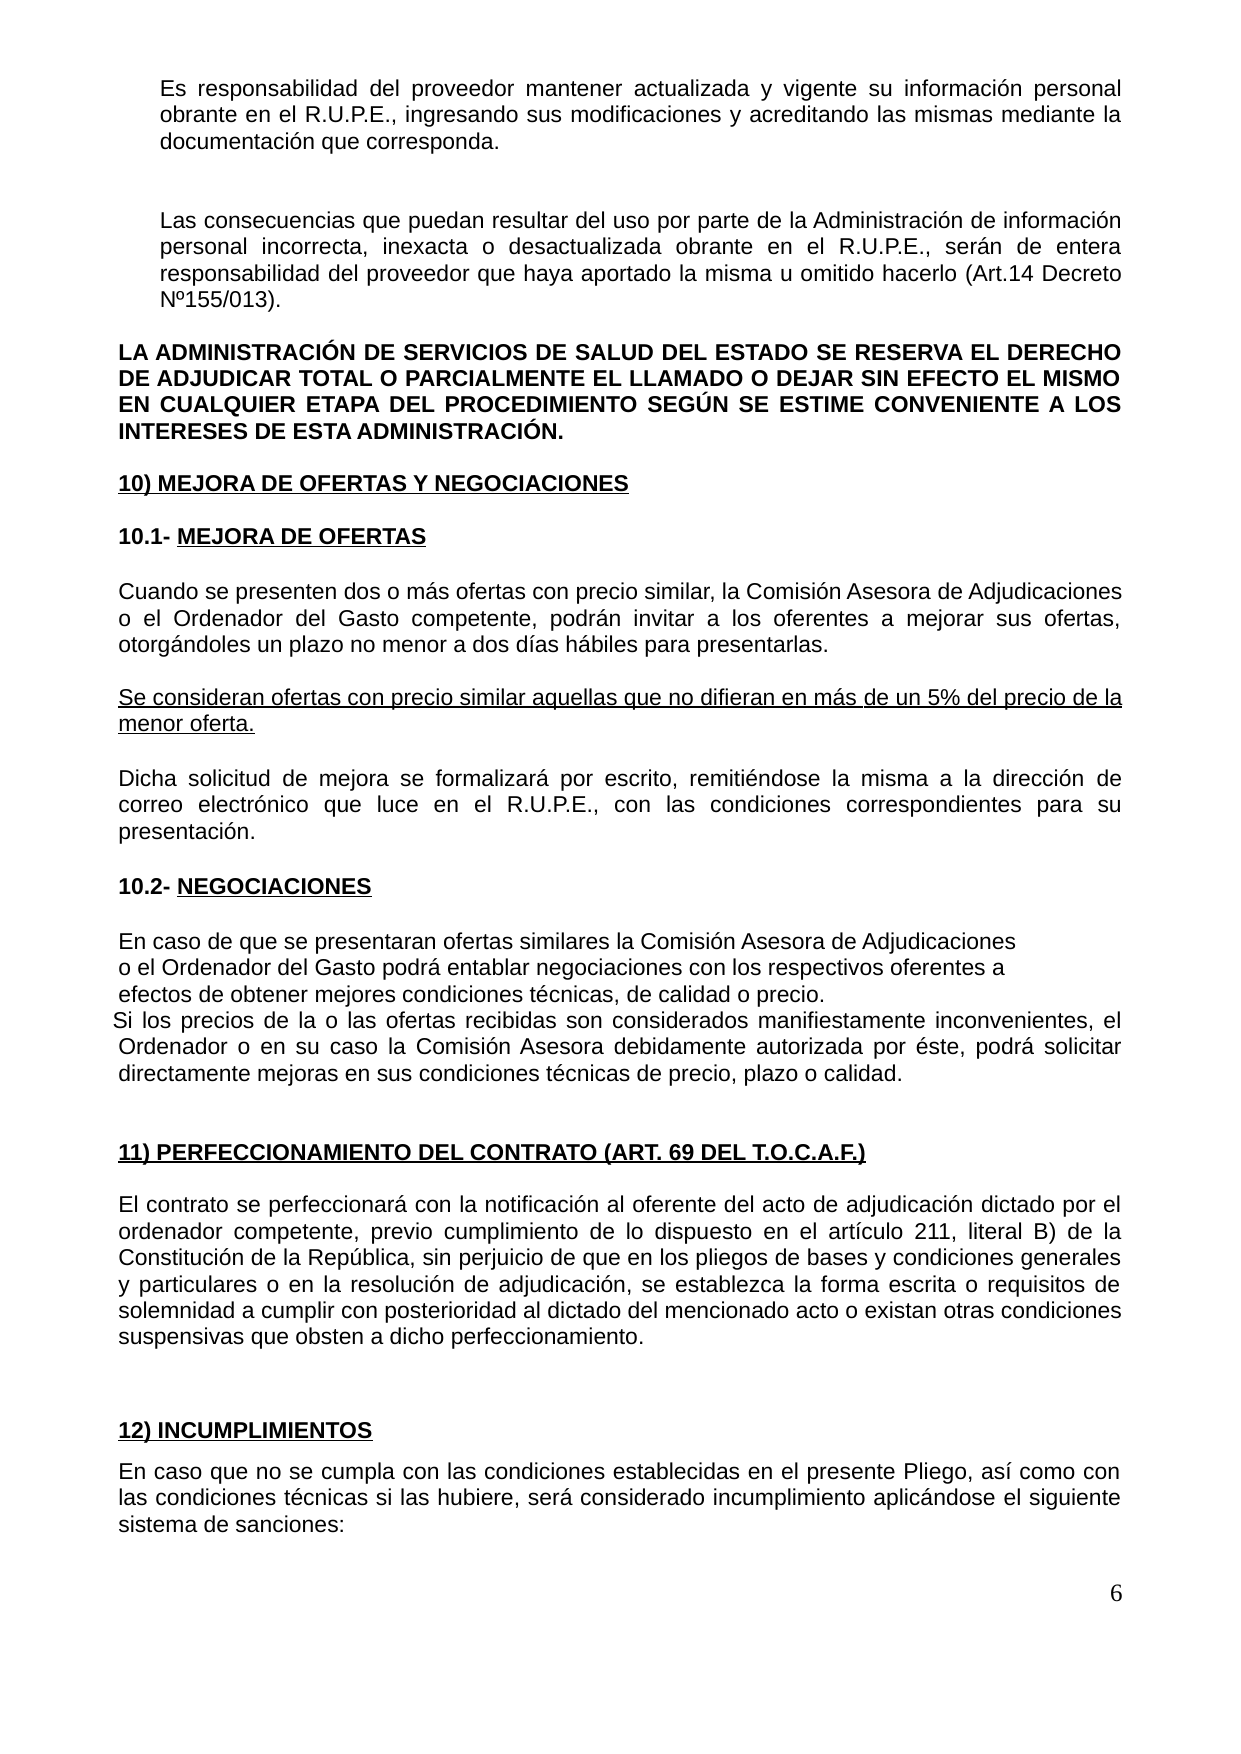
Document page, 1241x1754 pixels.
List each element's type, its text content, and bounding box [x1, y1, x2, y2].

text 10.2- NEGOCIACIONES [118, 873, 1122, 899]
text o el Ordenador del Gasto podrá entablar negociaciones con los respectivos oferentes a [118, 954, 1122, 981]
text Es responsabilidad del proveedor mantener actualizada y vigente su información personal obrante en el R.U.P.E., ingresando sus modificaciones y acreditando las mismas mediante la documentación que corresponda. [159, 75, 1122, 154]
text Las consecuencias que puedan resultar del uso por parte de la Administración de información personal incorrecta, inexacta o desactualizada obrante en el R.U.P.E., serán de entera responsabilidad del proveedor que haya aportado la misma u omitido hacerlo (Art.14 Decreto Nº155/013). [159, 207, 1122, 312]
text Si los precios de la o las ofertas recibidas son considerados manifiestamente inconvenientes, el Ordenador o en su caso la Comisión Asesora debidamente autorizada por éste, podrá solicitar directamente mejoras en sus condiciones técnicas de precio, plazo o calidad. [112, 1007, 1122, 1086]
text 12) INCUMPLIMIENTOS [118, 1417, 1122, 1443]
text 11) PERFECCIONAMIENTO DEL CONTRATO (ART. 69 DEL T.O.C.A.F.) [118, 1139, 1122, 1165]
text 10.1- MEJORA DE OFERTAS [118, 523, 1122, 549]
text En caso de que se presentaran ofertas similares la Comisión Asesora de Adjudicaciones [118, 928, 1122, 954]
text El contrato se perfeccionará con la notificación al oferente del acto de adjudicación dictado por el ordenador competente, previo cumplimiento de lo dispuesto en el artículo 211, literal B) de la Constitución de la República, sin perjuicio de que en los pliegos de bases y condiciones generales y particulares o en la resolución de adjudicación, se establezca la forma escrita o requisitos de solemnidad a cumplir con posterioridad al dictado del mencionado acto o existan otras condiciones suspensivas que obsten a dicho perfeccionamiento. [118, 1191, 1122, 1349]
text En caso que no se cumpla con las condiciones establecidas en el presente Pliego, así como con las condiciones técnicas si las hubiere, será considerado incumplimiento aplicándose el siguiente sistema de sanciones: [118, 1458, 1122, 1537]
text Cuando se presenten dos o más ofertas con precio similar, la Comisión Asesora de Adjudicaciones o el Ordenador del Gasto competente, podrán invitar a los oferentes a mejorar sus ofertas, otorgándoles un plazo no menor a dos días hábiles para presentarlas. [118, 578, 1122, 657]
text Se consideran ofertas con precio similar aquellas que no difieran en más de un 5% del precio de la [118, 683, 1122, 706]
text Dicha solicitud de mejora se formalizará por escrito, remitiéndose la misma a la dirección de correo electrónico que luce en el R.U.P.E., con las condiciones correspondientes para su presentación. [118, 765, 1122, 844]
text LA ADMINISTRACIÓN DE SERVICIOS DE SALUD DEL ESTADO SE RESERVA EL DERECHO DE ADJUDICAR TOTAL O PARCIALMENTE EL LLAMADO O DEJAR SIN EFECTO EL MISMO EN CUALQUIER ETAPA DEL PROCEDIMIENTO SEGÚN SE ESTIME CONVENIENTE A LOS INTERESES DE ESTA ADMINISTRACIÓN. [118, 338, 1122, 444]
text 10) MEJORA DE OFERTAS Y NEGOCIACIONES [118, 470, 1122, 497]
text menor oferta. [118, 707, 1122, 736]
text efectos de obtener mejores condiciones técnicas, de calidad o precio. [118, 981, 1122, 1007]
